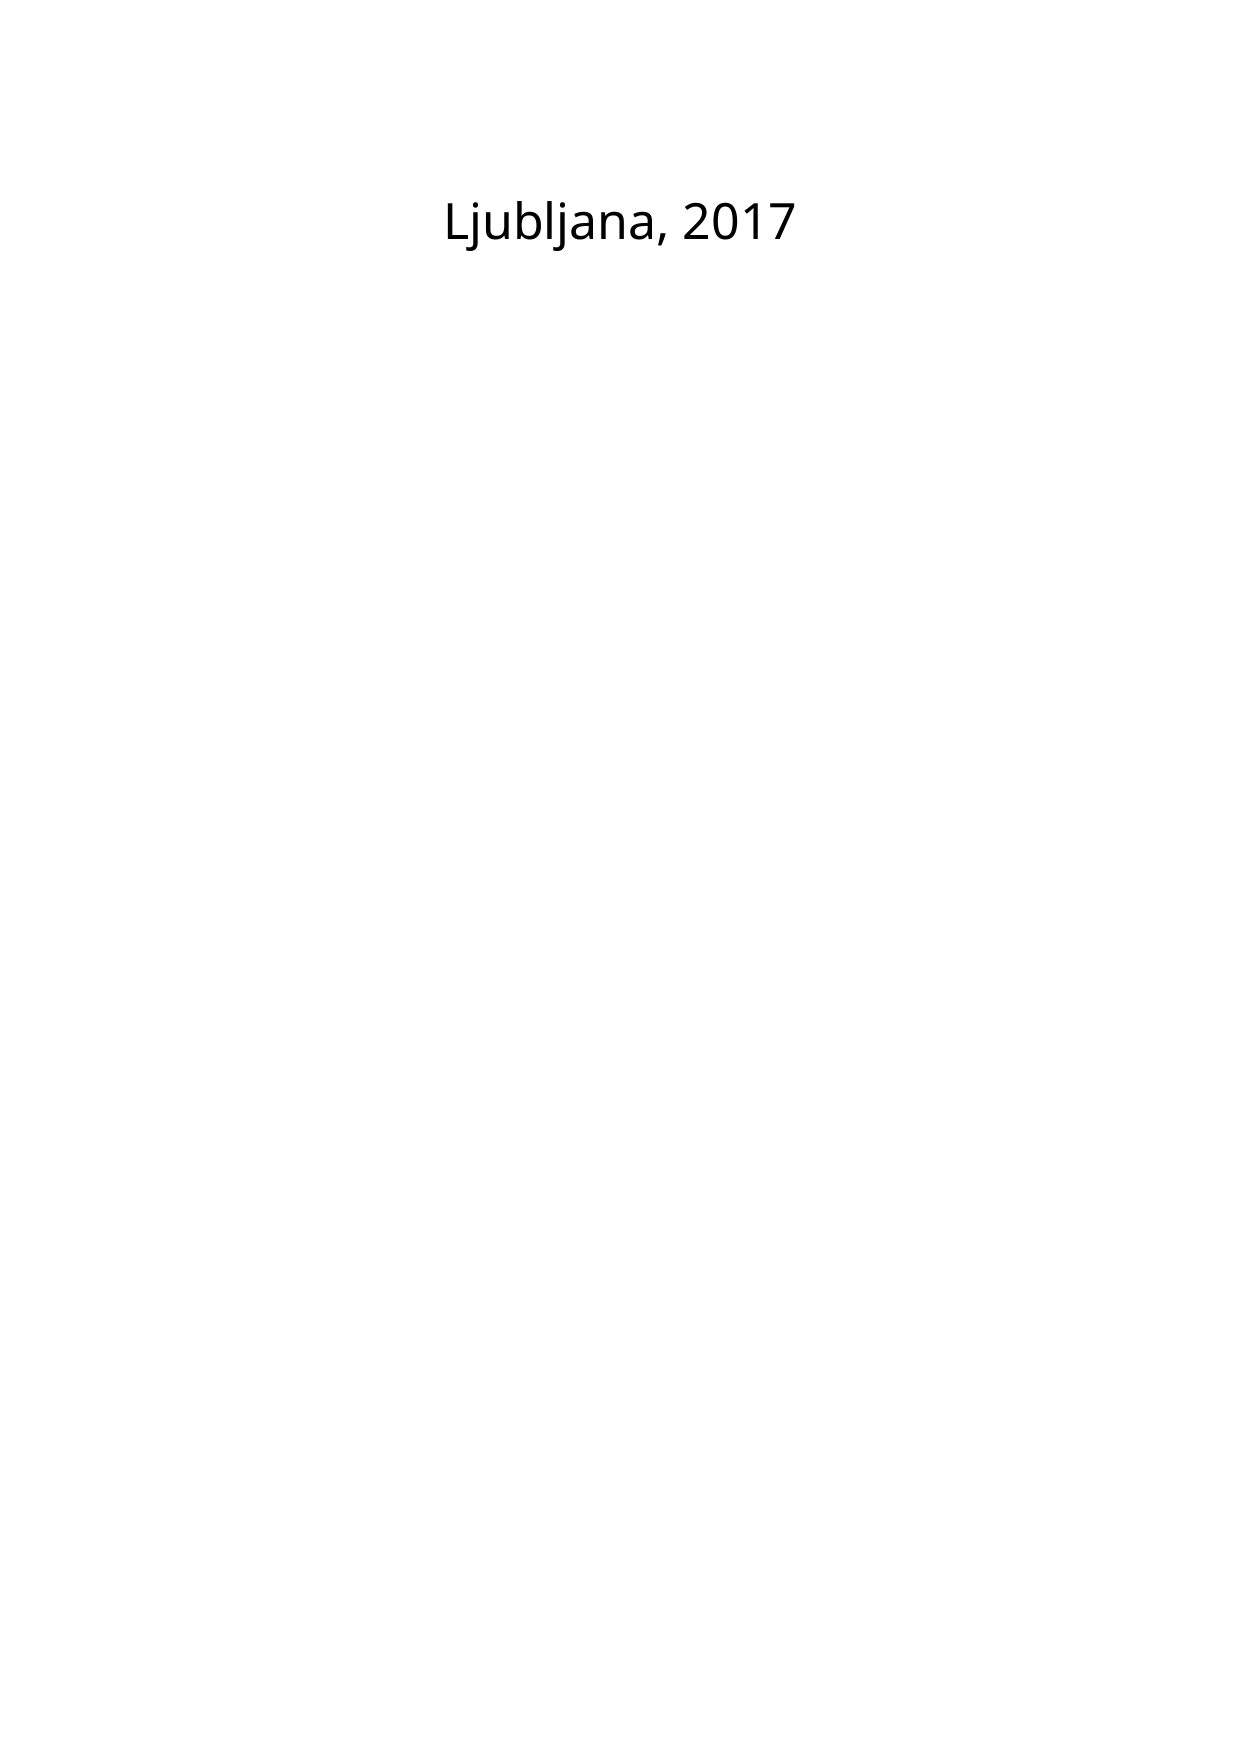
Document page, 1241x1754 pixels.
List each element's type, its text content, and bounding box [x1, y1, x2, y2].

text Ljubljana, 2017 [118, 186, 1122, 254]
